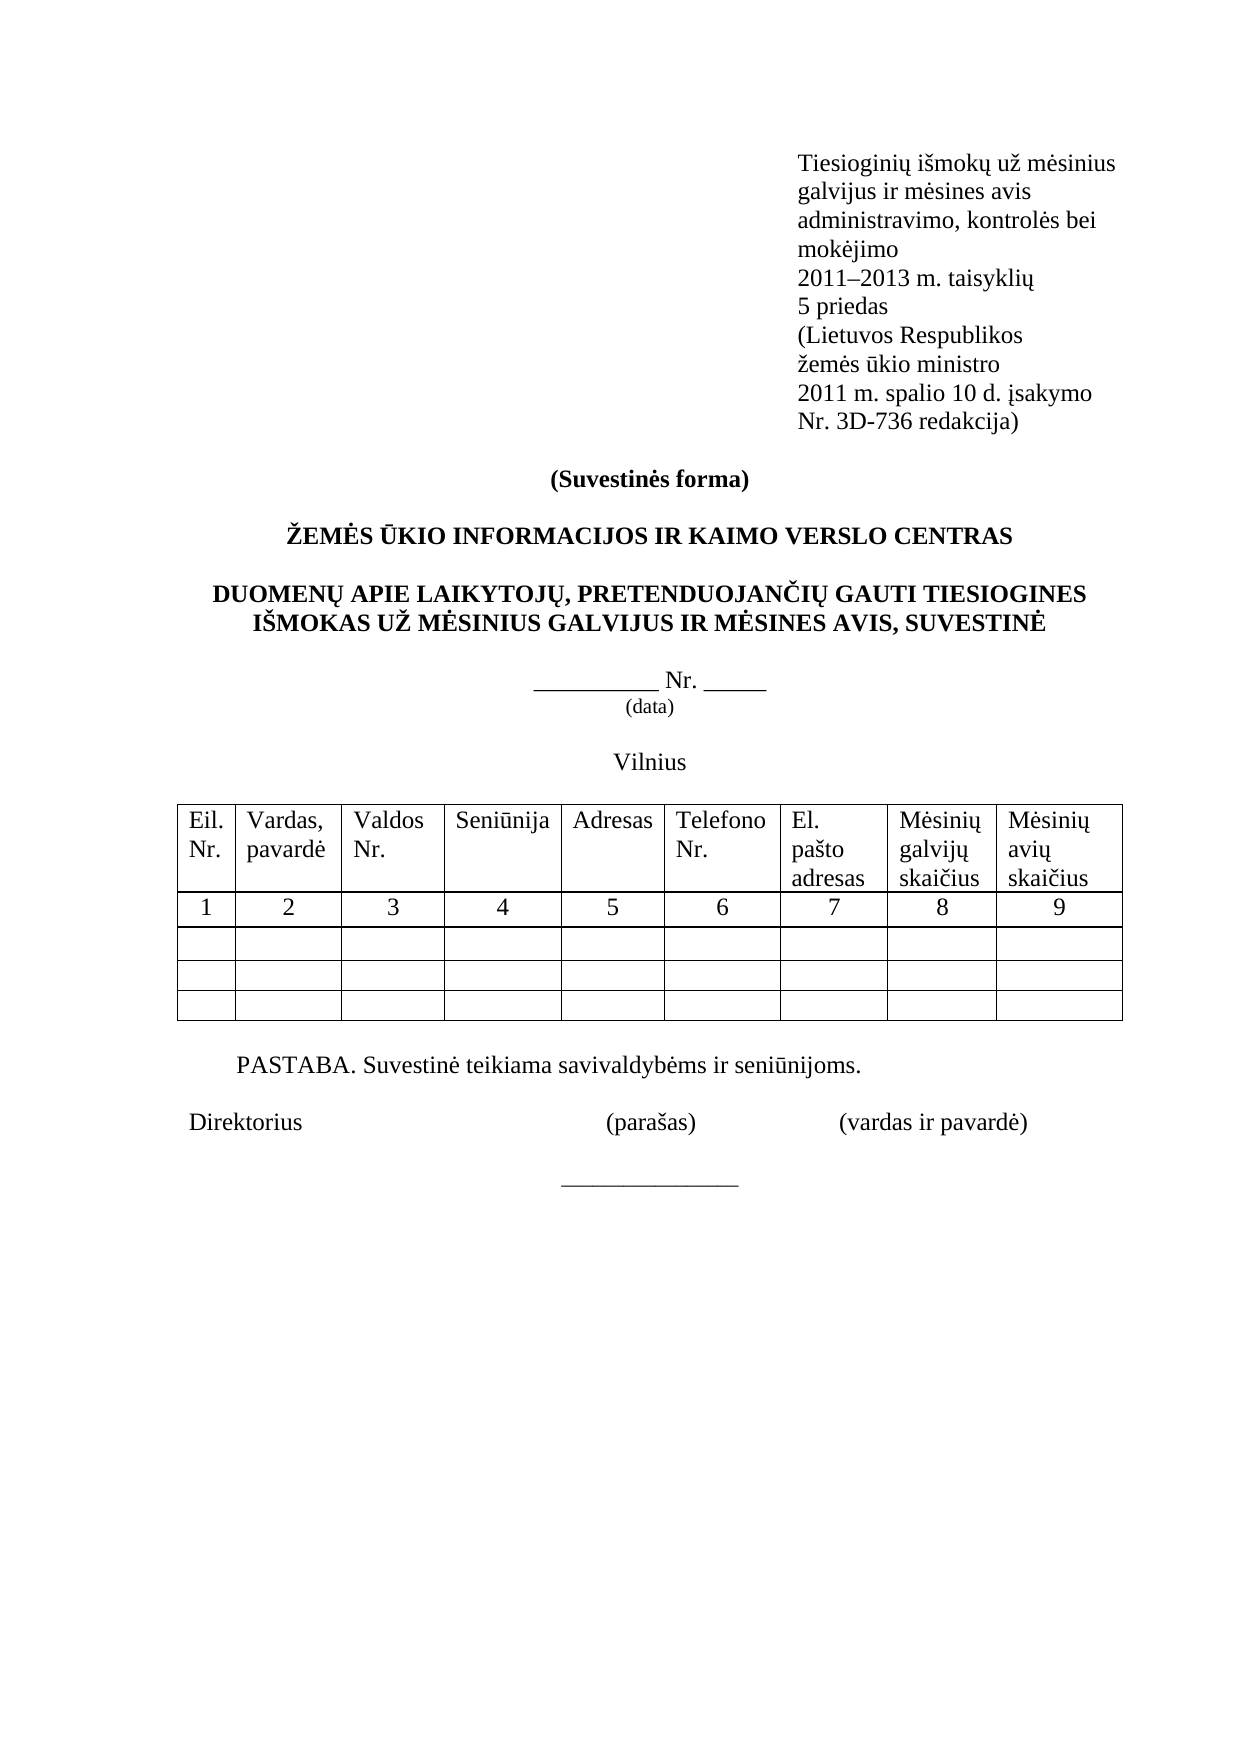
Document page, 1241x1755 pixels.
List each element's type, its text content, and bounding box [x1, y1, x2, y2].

table_header (vardas ir pavardė) [751, 1107, 1122, 1136]
table_cell [997, 928, 1122, 960]
table_cell 4 [445, 893, 561, 926]
table_cell [236, 928, 341, 960]
table_cell 2 [236, 893, 341, 926]
table_cell [888, 961, 996, 990]
table_cell [342, 928, 444, 960]
table_cell [342, 991, 444, 1020]
table_cell 9 [997, 893, 1122, 926]
table_cell 5 [562, 893, 664, 926]
table_cell 8 [888, 893, 996, 926]
text mokėjimo [797, 234, 1122, 263]
table_cell 1 [178, 893, 235, 926]
text Tiesioginių išmokų už mėsinius [797, 148, 1122, 176]
table_cell [445, 961, 561, 990]
table_cell 3 [342, 893, 444, 926]
text (Lietuvos Respublikos [797, 320, 1122, 349]
table_header Seniūnija [445, 805, 561, 891]
table_cell [781, 991, 887, 1020]
table_cell [888, 991, 996, 1020]
table_cell [997, 991, 1122, 1020]
table_cell 7 [781, 893, 887, 926]
table_header Adresas [562, 805, 664, 891]
table_header Vardas, pavardė [236, 805, 341, 891]
text __________ Nr. _____ [177, 665, 1122, 694]
text Vilnius [177, 747, 1122, 775]
table_cell [562, 928, 664, 960]
table_cell 6 [665, 893, 780, 926]
text 2011 m. spalio 10 d. įsakymo [797, 378, 1122, 406]
table_header Valdos Nr. [342, 805, 444, 891]
table_header Mėsinių avių skaičius [997, 805, 1122, 891]
table_cell [178, 928, 235, 960]
table_cell [236, 991, 341, 1020]
table_cell [445, 991, 561, 1020]
table_cell [997, 961, 1122, 990]
text žemės ūkio ministro [797, 349, 1122, 378]
table_header Eil. Nr. [178, 805, 235, 891]
table_cell [445, 928, 561, 960]
table_header Telefono Nr. [665, 805, 780, 891]
text 5 priedas [797, 291, 1122, 320]
table_header Direktorius [177, 1107, 551, 1136]
text galvijus ir mėsines avis [797, 176, 1122, 205]
table_cell [178, 961, 235, 990]
text _________________ [177, 1165, 1122, 1189]
table_cell [236, 961, 341, 990]
text administravimo, kontrolės bei [797, 205, 1122, 234]
table_cell [178, 991, 235, 1020]
table_cell [781, 928, 887, 960]
table_cell [562, 961, 664, 990]
text ŽEMĖS ŪKIO informacijos IR Kaimo verslo centras [177, 521, 1122, 550]
table_cell [665, 928, 780, 960]
text 2011–2013 m. taisyklių [797, 263, 1122, 291]
table_cell [665, 991, 780, 1020]
text DUOMENŲ APIE LAIKYTOJŲ, PRETENDUOJANČIŲ GAUTI TIESIOGINES IŠMOKAS UŽ MĖSINIUS GALVIJUS IR MĖSINES AVIS, SUVESTINĖ [177, 579, 1122, 636]
table_header (parašas) [551, 1107, 751, 1136]
text PASTABA. Suvestinė teikiama savivaldybėms ir seniūnijoms. [177, 1050, 1122, 1078]
table_cell [562, 991, 664, 1020]
text Nr. 3D-736 redakcija) [797, 406, 1122, 435]
table_header Mėsinių galvijų skaičius [888, 805, 996, 891]
table_cell [781, 961, 887, 990]
table_cell [342, 961, 444, 990]
table_header El. pašto adresas [781, 805, 887, 891]
text (data) [177, 694, 1122, 718]
table_cell [888, 928, 996, 960]
table_cell [665, 961, 780, 990]
text (Suvestinės forma) [177, 464, 1122, 493]
